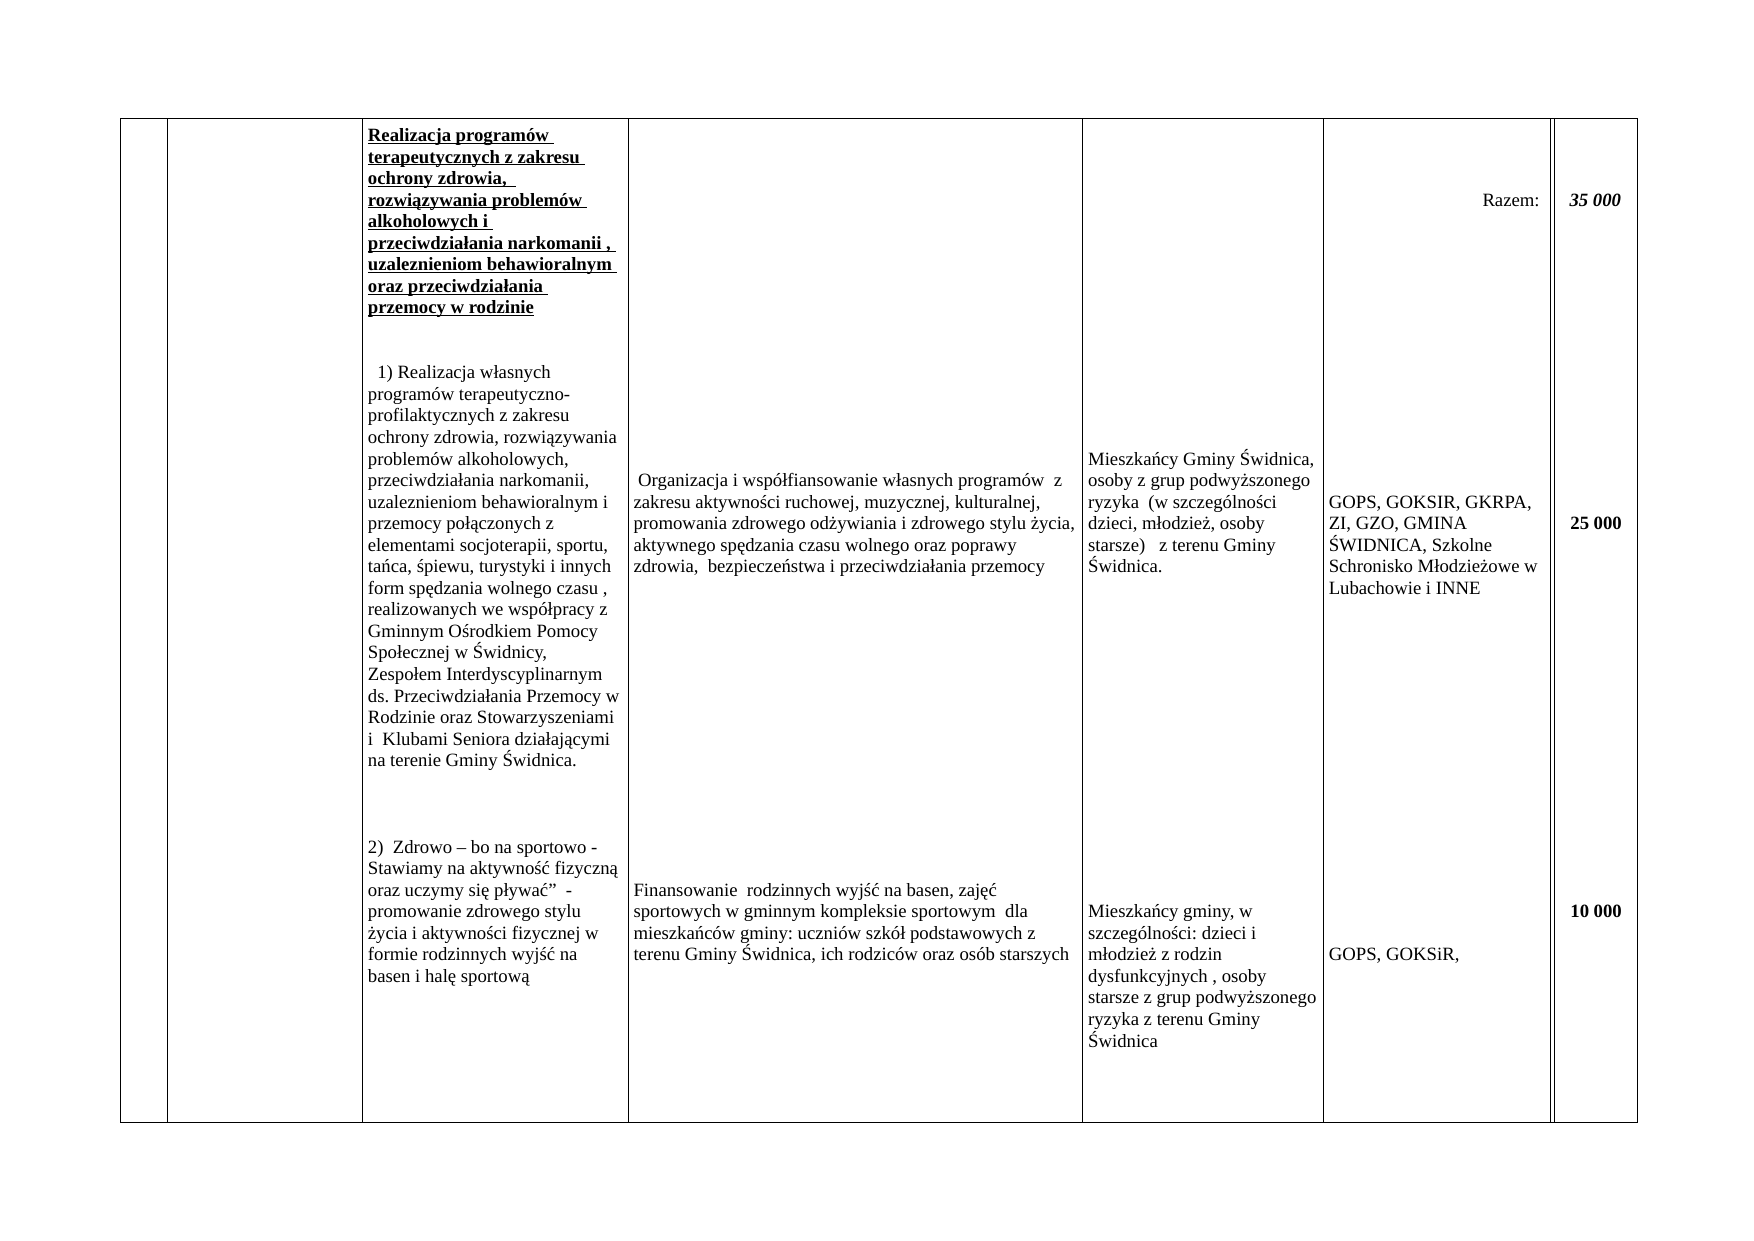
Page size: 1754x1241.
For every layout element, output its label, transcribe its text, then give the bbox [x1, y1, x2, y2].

table_cell Organizacja i współfiansowanie własnych programów z zakresu aktywności ruchowej, muzycznej, kulturalnej, promowania zdrowego odżywiania i zdrowego stylu życia, aktywnego spędzania czasu wolnego oraz poprawy zdrowia, bezpieczeństwa i przeciwdziałania przemocy Finansowanie rodzinnych wyjść na basen, zajęć sportowych w gminnym kompleksie sportowym dla mieszkańców gminy: uczniów szkół podstawowych z terenu Gminy Świdnica, ich rodziców oraz osób starszych [629, 119, 1082, 1122]
table_cell [168, 119, 362, 1122]
table_cell Mieszkańcy Gminy Świdnica, osoby z grup podwyższonego ryzyka (w szczególności dzieci, młodzież, osoby starsze) z terenu Gminy Świdnica. Mieszkańcy gminy, w szczególności: dzieci i młodzież z rodzin dysfunkcyjnych , osoby starsze z grup podwyższonego ryzyka z terenu Gminy Świdnica [1083, 119, 1323, 1122]
table_cell 35 000 25 000 10 000 [1555, 119, 1637, 1122]
table_cell Razem: GOPS, GOKSIR, GKRPA, ZI, GZO, GMINA ŚWIDNICA, Szkolne Schronisko Młodzieżowe w Lubachowie i INNE GOPS, GOKSiR, [1324, 119, 1550, 1122]
table_cell Realizacja programów terapeutycznych z zakresu ochrony zdrowia, rozwiązywania problemów alkoholowych i przeciwdziałania narkomanii , uzaleznieniom behawioralnym oraz przeciwdziałania przemocy w rodzinie 1) Realizacja własnych programów terapeutyczno-profilaktycznych z zakresu ochrony zdrowia, rozwiązywania problemów alkoholowych, przeciwdziałania narkomanii, uzaleznieniom behawioralnym i przemocy połączonych z elementami socjoterapii, sportu, tańca, śpiewu, turystyki i innych form spędzania wolnego czasu , realizowanych we współpracy z Gminnym Ośrodkiem Pomocy Społecznej w Świdnicy, Zespołem Interdyscyplinarnym ds. Przeciwdziałania Przemocy w Rodzinie oraz Stowarzyszeniami i Klubami Seniora działającymi na terenie Gminy Świdnica. 2) Zdrowo – bo na sportowo - Stawiamy na aktywność fizyczną oraz uczymy się pływać” - promowanie zdrowego stylu życia i aktywności fizycznej w formie rodzinnych wyjść na basen i halę sportową [363, 119, 628, 1122]
table_cell [121, 119, 167, 1122]
